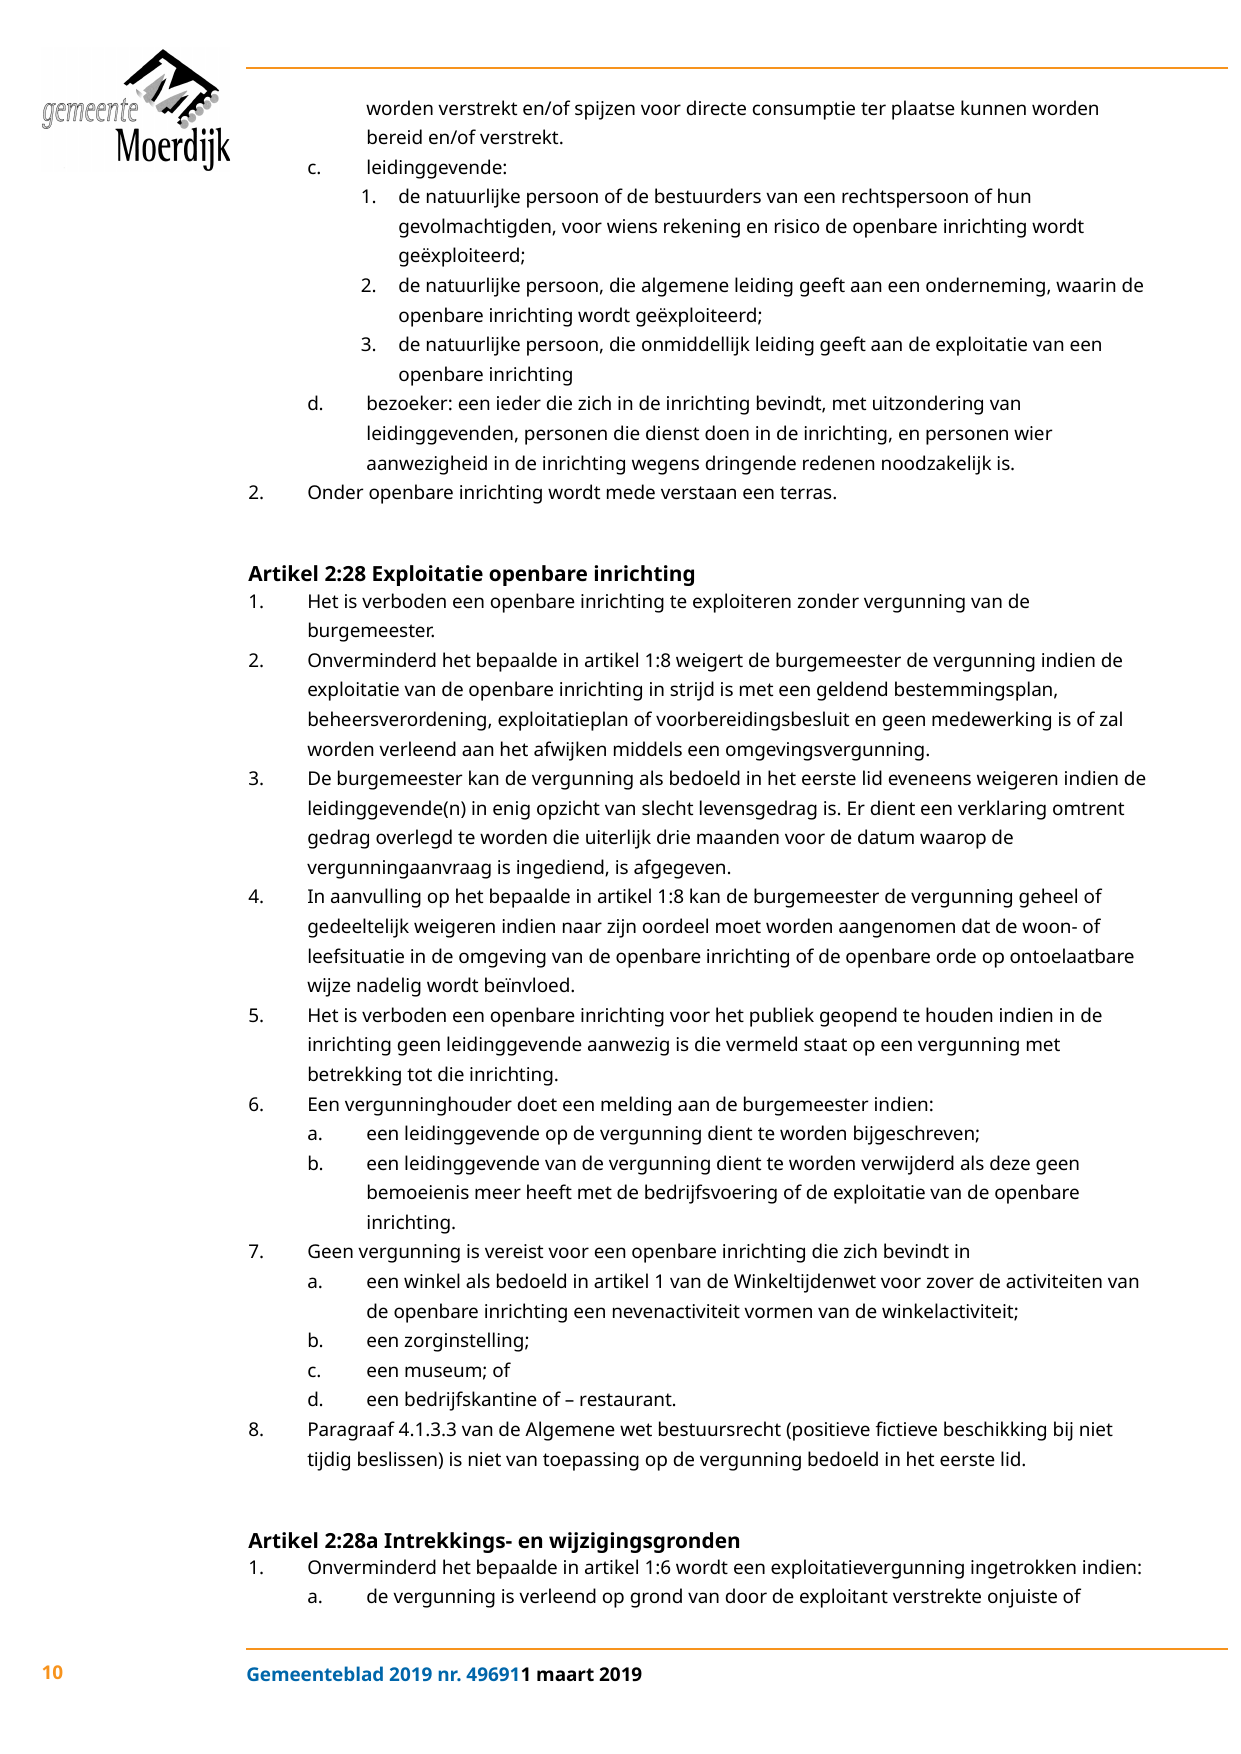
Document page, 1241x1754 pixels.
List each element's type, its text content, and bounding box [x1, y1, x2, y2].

text Artikel 2:28 Exploitatie openbare inrichting [248, 559, 1152, 588]
list Het is verboden een openbare inrichting te exploiteren zonder vergunning van de burgemeester. [248, 588, 1152, 643]
list een bedrijfskantine of – restaurant. [307, 1387, 1152, 1412]
list Het is verboden een openbare inrichting voor het publiek geopend te houden indien in de inrichting geen leidinggevende aanwezig is die vermeld staat op een vergunning met betrekking tot die inrichting. [248, 1002, 1152, 1087]
list Geen vergunning is vereist voor een openbare inrichting die zich bevindt in [248, 1239, 1152, 1264]
list de natuurlijke persoon, die onmiddellijk leiding geeft aan de exploitatie van een openbare inrichting [361, 331, 1152, 387]
list een zorginstelling; [307, 1327, 1152, 1353]
list In aanvulling op het bepaalde in artikel 1:8 kan de burgemeester de vergunning geheel of gedeeltelijk weigeren indien naar zijn oordeel moet worden aangenomen dat de woon- of leefsituatie in de omgeving van de openbare inrichting of de openbare orde op ontoelaatbare wijze nadelig wordt beïnvloed. [248, 884, 1152, 998]
text Artikel 2:28a Intrekkings- en wijzigingsgronden [248, 1526, 1152, 1554]
list een winkel als bedoeld in artikel 1 van de Winkeltijdenwet voor zover de activiteiten van de openbare inrichting een nevenactiviteit vormen van de winkelactiviteit; [307, 1268, 1152, 1323]
list De burgemeester kan de vergunning als bedoeld in het eerste lid eveneens weigeren indien de leidinggevende(n) in enig opzicht van slecht levensgedrag is. Er dient een verklaring omtrent gedrag overlegd te worden die uiterlijk drie maanden voor de datum waarop de vergunningaanvraag is ingediend, is afgegeven. [248, 765, 1152, 880]
list Paragraaf 4.1.3.3 van de Algemene wet bestuursrecht (positieve fictieve beschikking bij niet tijdig beslissen) is niet van toepassing op de vergunning bedoeld in het eerste lid. [248, 1416, 1152, 1471]
list Een vergunninghouder doet een melding aan de burgemeester indien: [248, 1091, 1152, 1116]
list een museum; of [307, 1357, 1152, 1383]
list Onverminderd het bepaalde in artikel 1:8 weigert de burgemeester de vergunning indien de exploitatie van de openbare inrichting in strijd is met een geldend bestemmingsplan, beheersverordening, exploitatieplan of voorbereidingsbesluit en geen medewerking is of zal worden verleend aan het afwijken middels een omgevingsvergunning. [248, 647, 1152, 761]
list de vergunning is verleend op grond van door de exploitant verstrekte onjuiste of [307, 1584, 1152, 1609]
list een leidinggevende op de vergunning dient te worden bijgeschreven; [307, 1120, 1152, 1146]
list leidinggevende: [307, 154, 1152, 180]
list de natuurlijke persoon of de bestuurders van een rechtspersoon of hun gevolmachtigden, voor wiens rekening en risico de openbare inrichting wordt geëxploiteerd; [361, 183, 1152, 268]
list de natuurlijke persoon, die algemene leiding geeft aan een onderneming, waarin de openbare inrichting wordt geëxploiteerd; [361, 272, 1152, 328]
list Onverminderd het bepaalde in artikel 1:6 wordt een exploitatievergunning ingetrokken indien: [248, 1554, 1152, 1580]
list worden verstrekt en/of spijzen voor directe consumptie ter plaatse kunnen worden bereid en/of verstrekt. [307, 95, 1152, 150]
picture [41, 47, 231, 172]
list bezoeker: een ieder die zich in de inrichting bevindt, met uitzondering van leidinggevenden, personen die dienst doen in de inrichting, en personen wier aanwezigheid in de inrichting wegens dringende redenen noodzakelijk is. [307, 391, 1152, 476]
list een leidinggevende van de vergunning dient te worden verwijderd als deze geen bemoeienis meer heeft met de bedrijfsvoering of de exploitatie van de openbare inrichting. [307, 1150, 1152, 1235]
list Onder openbare inrichting wordt mede verstaan een terras. [248, 479, 1152, 505]
